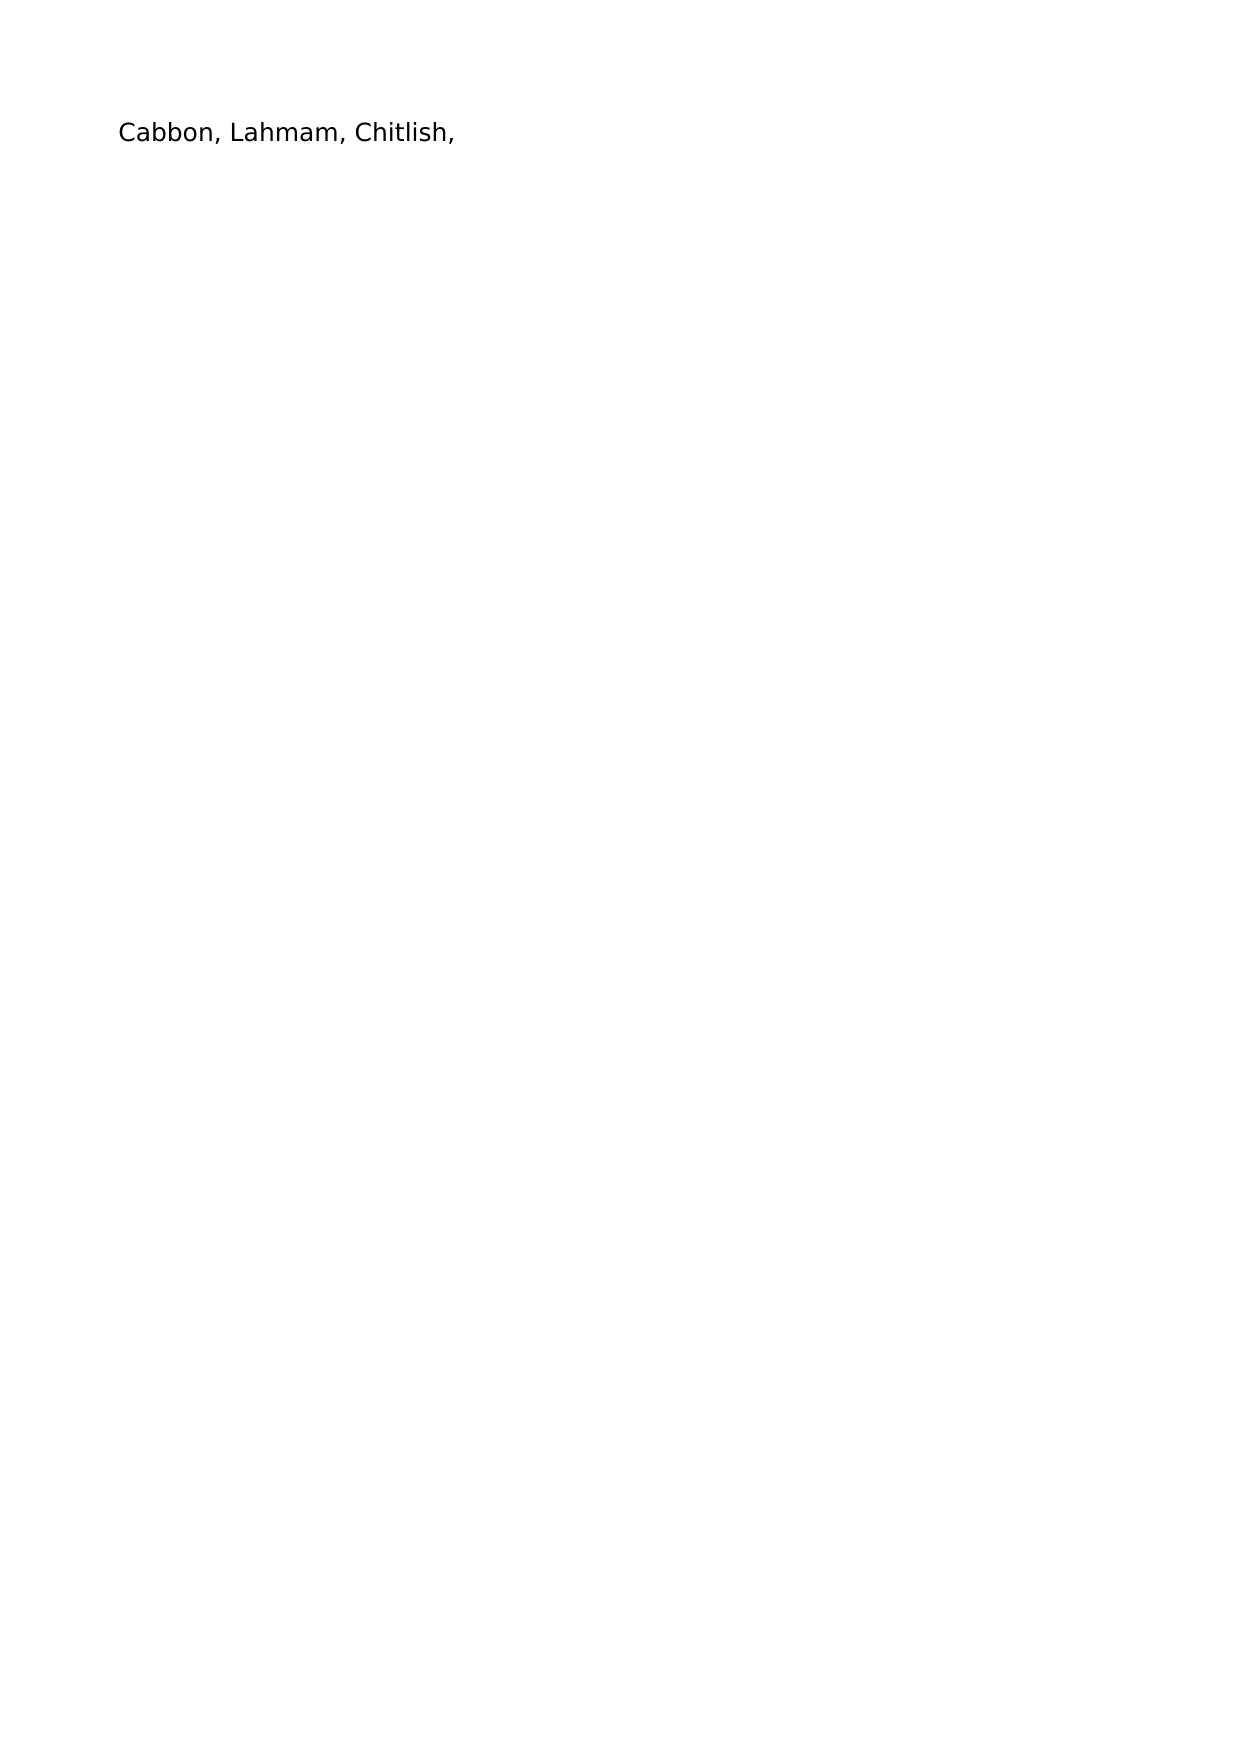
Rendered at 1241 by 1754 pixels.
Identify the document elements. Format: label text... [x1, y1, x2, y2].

text Cabbon, Lahmam, Chitlish, [118, 118, 1122, 147]
